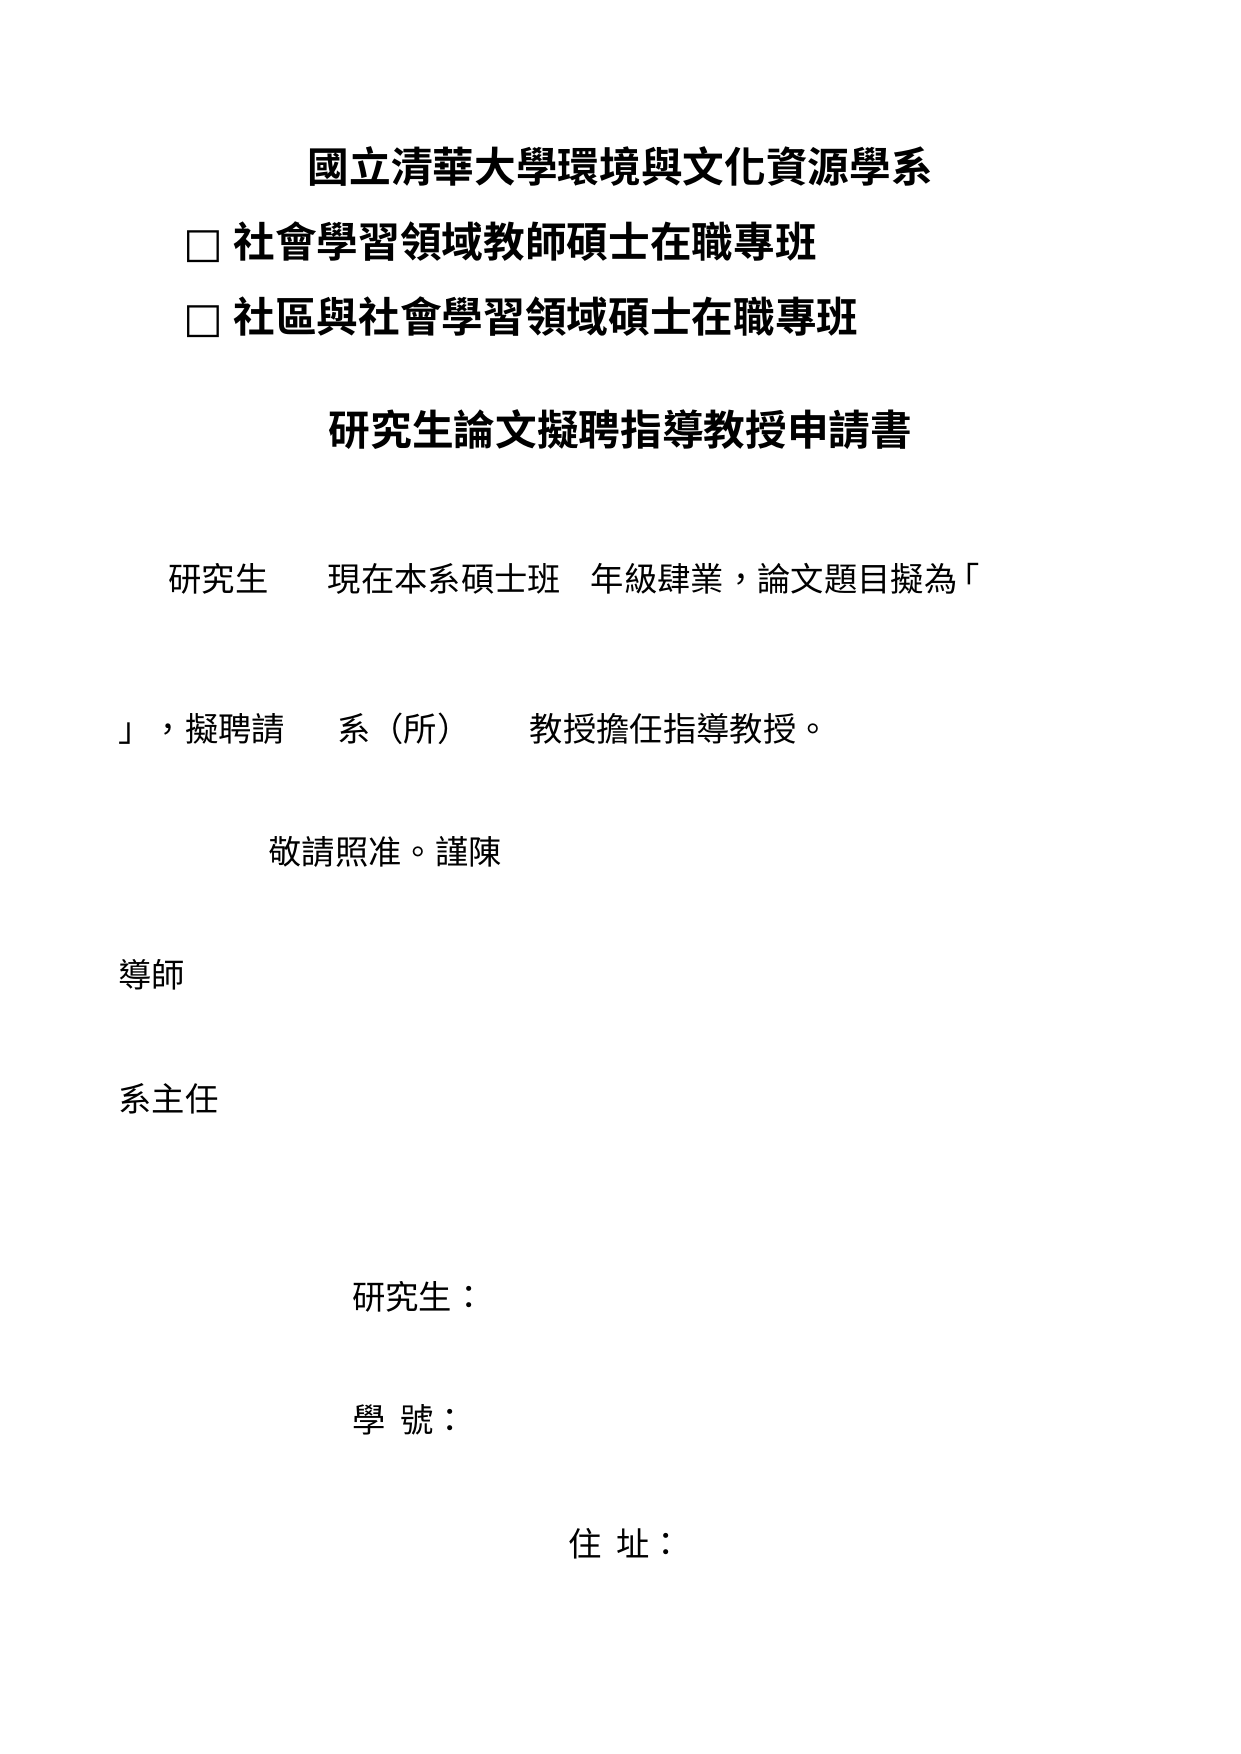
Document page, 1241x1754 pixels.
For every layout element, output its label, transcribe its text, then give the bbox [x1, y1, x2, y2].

text 國立清華大學環境與文化資源學系 [118, 127, 1122, 202]
text 學 號： [118, 1381, 1122, 1456]
text 敬請照准。謹陳 [218, 813, 1122, 888]
text 導師 [118, 936, 1122, 1011]
text 研究生： [118, 1257, 1122, 1332]
text □ 社會學習領域教師碩士在職專班 [118, 202, 1122, 277]
text 研究生 現在本系碩士班 年級肆業，論文題目擬為「 」，擬聘請 系（所） 教授擔任指導教授。 [118, 539, 1122, 764]
text 住 址： [518, 1504, 1122, 1579]
text 系主任 [118, 1059, 1122, 1134]
text 研究生論文擬聘指導教授申請書 [118, 389, 1122, 464]
text □ 社區與社會學習領域碩士在職專班 [118, 277, 1122, 352]
